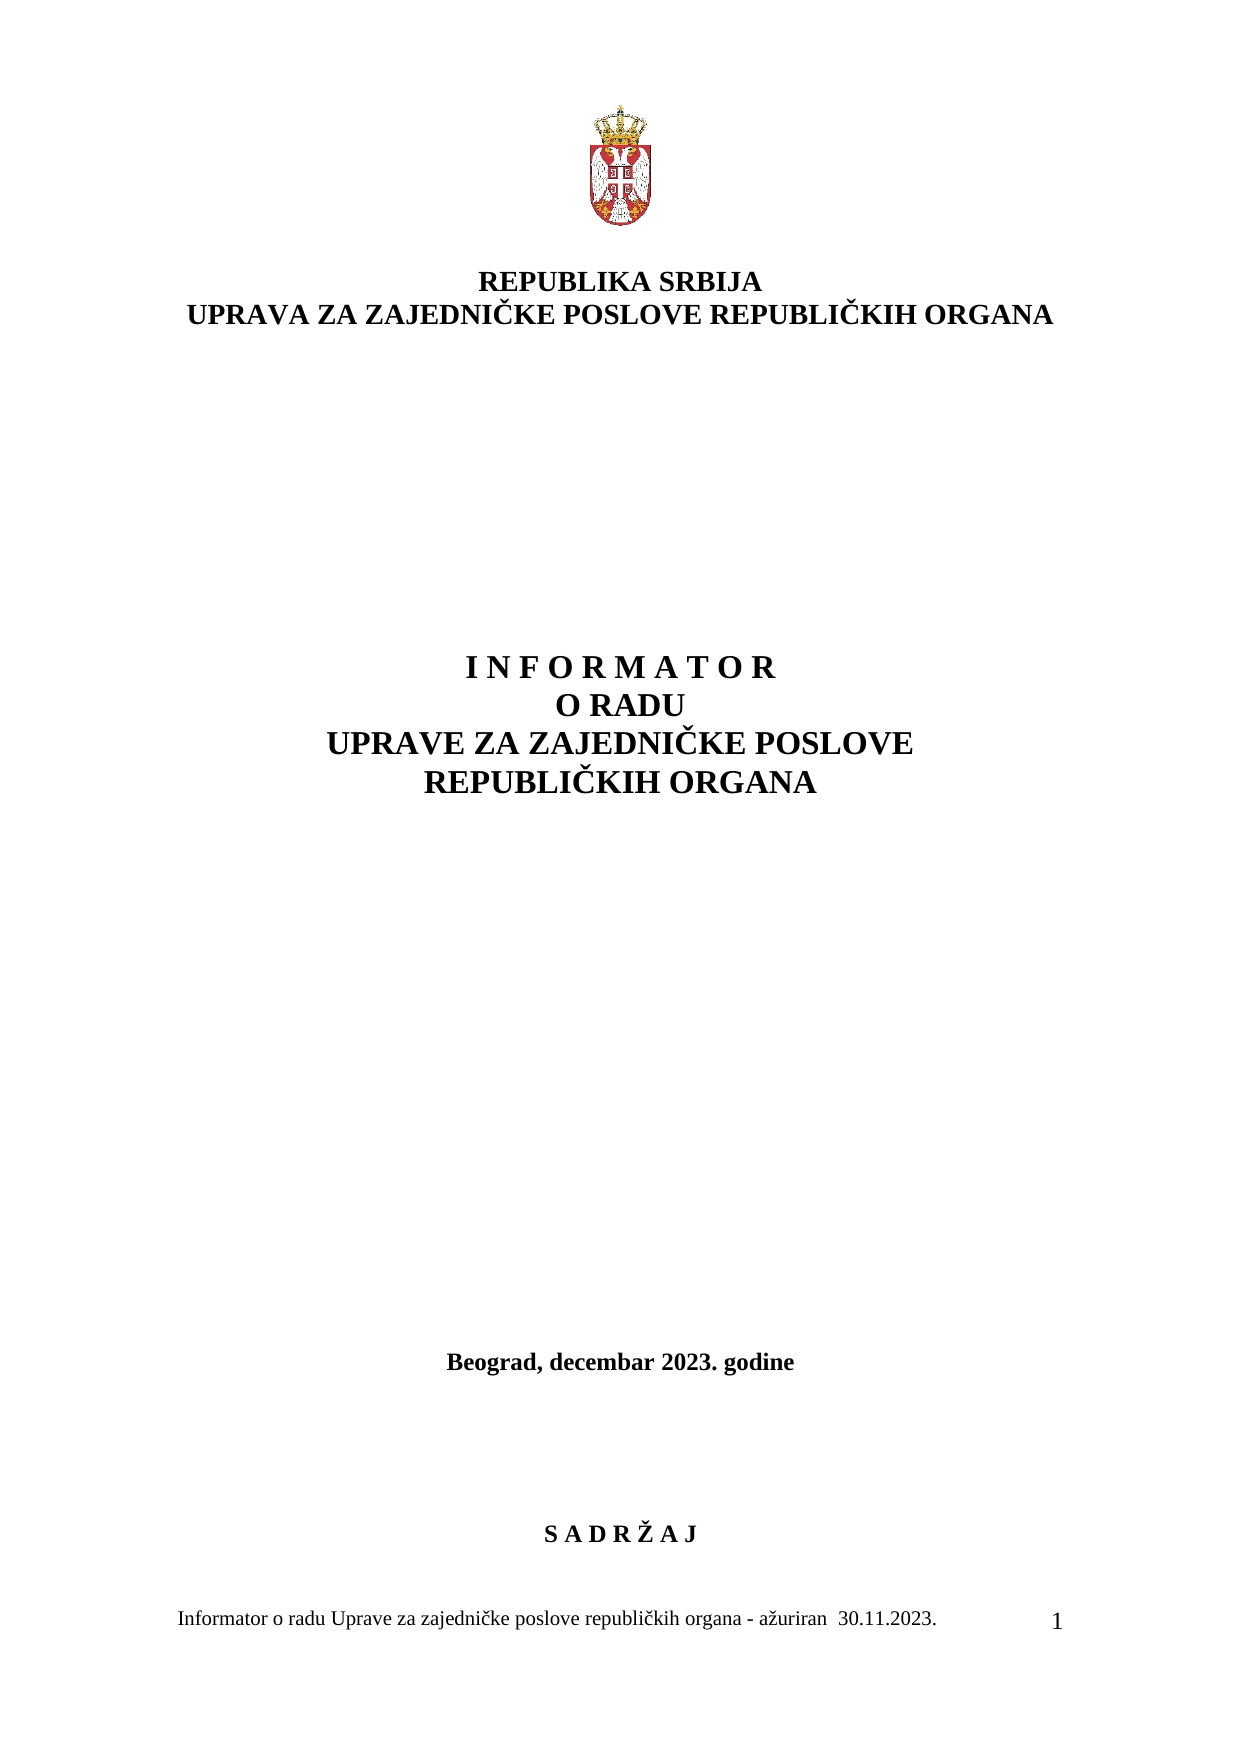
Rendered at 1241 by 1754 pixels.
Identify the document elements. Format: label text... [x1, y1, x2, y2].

text REPUBLIČKIH ORGANA [177, 762, 1063, 800]
text REPUBLIKA SRBIJA [177, 264, 1063, 297]
text O RADU [177, 685, 1063, 724]
text UPRAVA ZA ZAJEDNIČKE POSLOVE REPUBLIČKIH ORGANA [177, 297, 1063, 331]
text UPRAVE ZA ZAJEDNIČKE POSLOVE [177, 724, 1063, 762]
text I N F O R M A T O R [177, 647, 1063, 685]
text Beograd, decembar 2023. godine [177, 1347, 1063, 1375]
text S A D R Ž A J [177, 1519, 1063, 1548]
